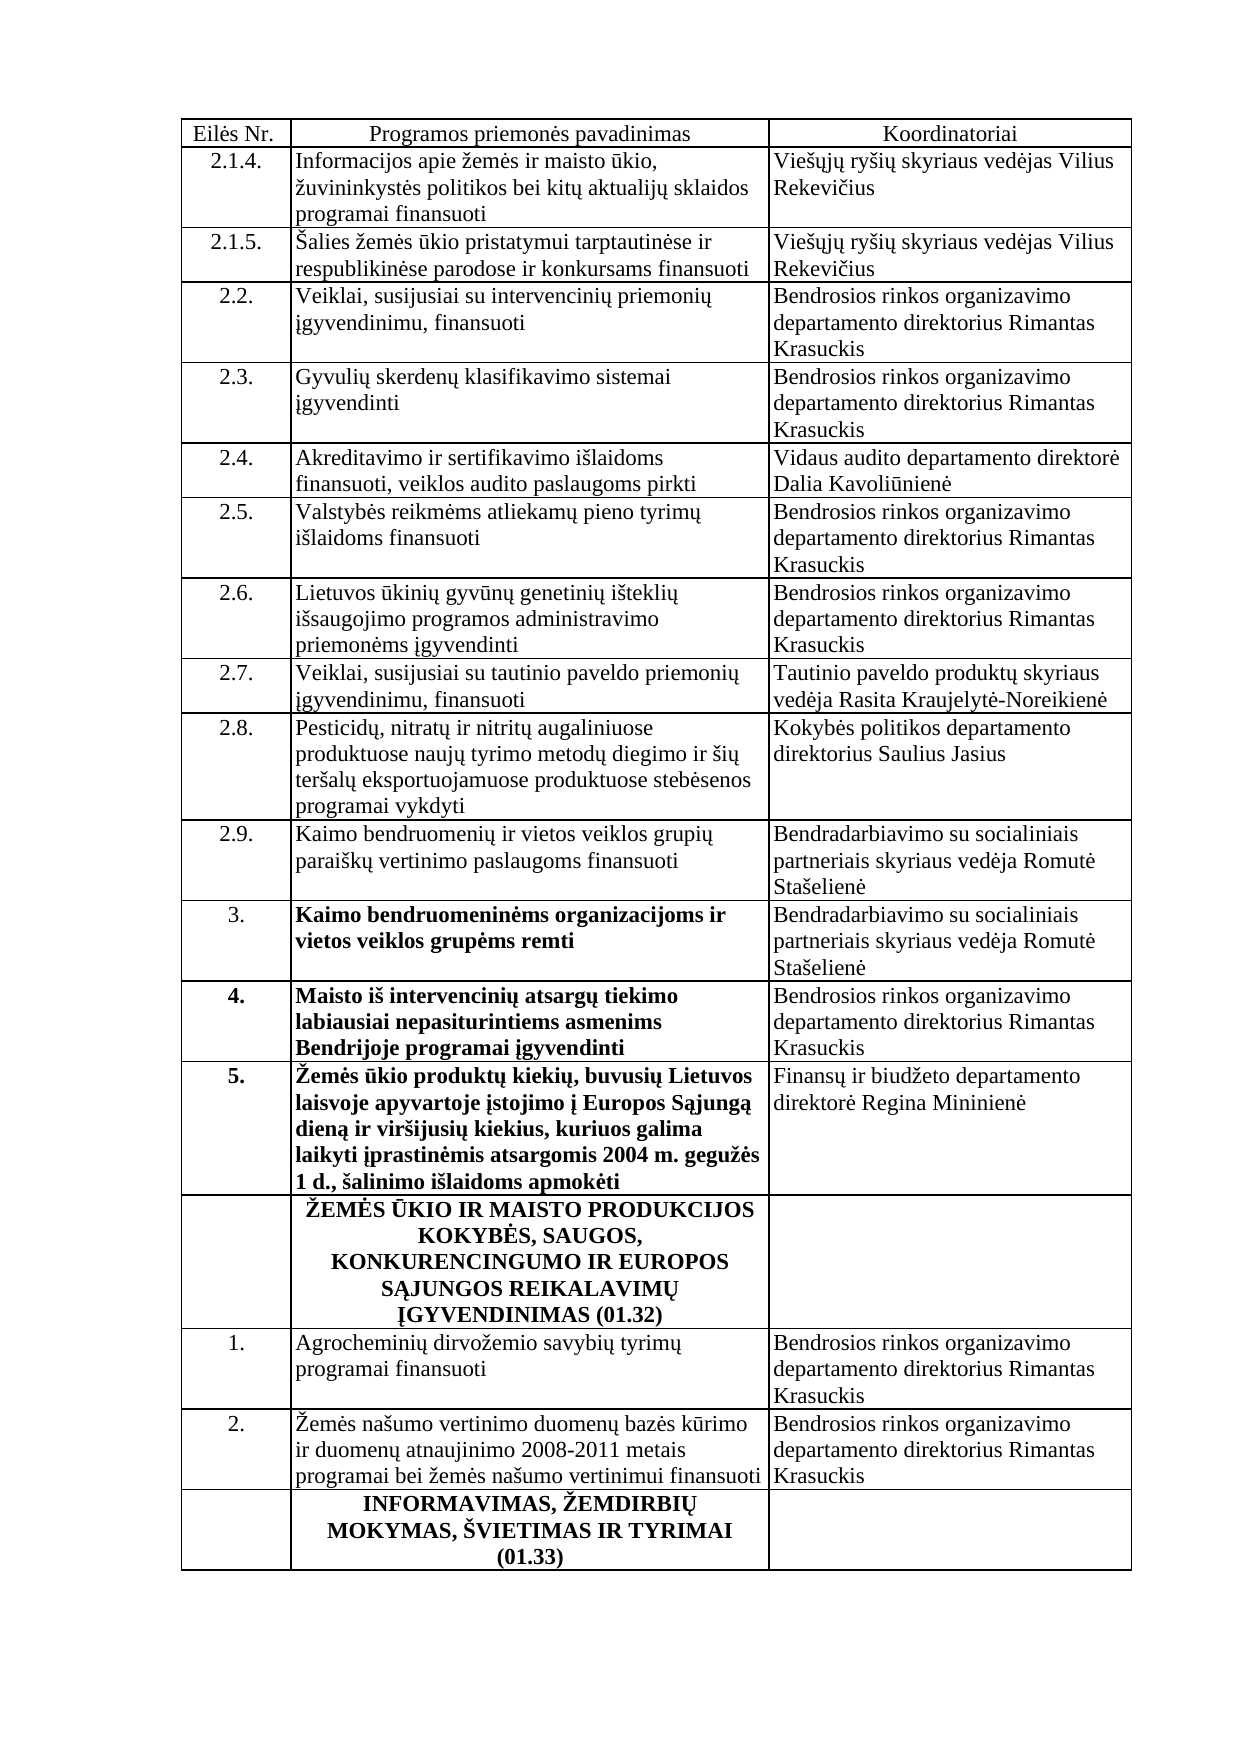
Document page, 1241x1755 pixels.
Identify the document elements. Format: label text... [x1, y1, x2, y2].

table_cell Akreditavimo ir sertifikavimo išlaidoms finansuoti, veiklos audito paslaugoms pirkti [292, 444, 768, 496]
table_cell Valstybės reikmėms atliekamų pieno tyrimų išlaidoms finansuoti [292, 498, 768, 577]
table_cell [182, 1196, 290, 1327]
table_header Programos priemonės pavadinimas [292, 120, 768, 146]
table_cell 2.4. [182, 444, 290, 496]
table_cell 2.1.4. [182, 148, 290, 227]
table_cell Tautinio paveldo produktų skyriaus vedėja Rasita Kraujelytė-Noreikienė [770, 659, 1131, 712]
table_cell 2.1.5. [182, 228, 290, 281]
table_cell Lietuvos ūkinių gyvūnų genetinių išteklių išsaugojimo programos administravimo priemonėms įgyvendinti [292, 579, 768, 658]
table_cell Bendrosios rinkos organizavimo departamento direktorius Rimantas Krasuckis [770, 363, 1131, 442]
table_cell Kaimo bendruomenių ir vietos veiklos grupių paraiškų vertinimo paslaugoms finansuoti [292, 821, 768, 899]
table_cell Veiklai, susijusiai su tautinio paveldo priemonių įgyvendinimu, finansuoti [292, 659, 768, 712]
table_cell 2.8. [182, 714, 290, 819]
table_cell Bendrosios rinkos organizavimo departamento direktorius Rimantas Krasuckis [770, 283, 1131, 362]
table_cell 2.3. [182, 363, 290, 442]
table_cell Bendradarbiavimo su socialiniais partneriais skyriaus vedėja Romutė Stašelienė [770, 901, 1131, 980]
table_cell Žemės našumo vertinimo duomenų bazės kūrimo ir duomenų atnaujinimo 2008-2011 metais programai bei žemės našumo vertinimui finansuoti [292, 1410, 768, 1489]
table_cell Kokybės politikos departamento direktorius Saulius Jasius [770, 714, 1131, 819]
table_cell [770, 1490, 1131, 1569]
table_header Koordinatoriai [770, 120, 1131, 146]
table_cell Kaimo bendruomeninėms organizacijoms ir vietos veiklos grupėms remti [292, 901, 768, 980]
table_cell Bendrosios rinkos organizavimo departamento direktorius Rimantas Krasuckis [770, 1329, 1131, 1408]
table_cell Bendrosios rinkos organizavimo departamento direktorius Rimantas Krasuckis [770, 1410, 1131, 1489]
table_cell 2. [182, 1410, 290, 1489]
table_cell Finansų ir biudžeto departamento direktorė Regina Mininienė [770, 1062, 1131, 1194]
table_cell 2.2. [182, 283, 290, 362]
table_cell Bendrosios rinkos organizavimo departamento direktorius Rimantas Krasuckis [770, 982, 1131, 1061]
table_cell Bendradarbiavimo su socialiniais partneriais skyriaus vedėja Romutė Stašelienė [770, 821, 1131, 899]
table_cell Veiklai, susijusiai su intervencinių priemonių įgyvendinimu, finansuoti [292, 283, 768, 362]
table_cell INFORMAVIMAS, ŽEMDIRBIŲ MOKYMAS, ŠVIETIMAS IR TYRIMAI (01.33) [292, 1490, 768, 1569]
table_cell 3. [182, 901, 290, 980]
table_cell Viešųjų ryšių skyriaus vedėjas Vilius Rekevičius [770, 228, 1131, 281]
table_cell Pesticidų, nitratų ir nitritų augaliniuose produktuose naujų tyrimo metodų diegimo ir šių teršalų eksportuojamuose produktuose stebėsenos programai vykdyti [292, 714, 768, 819]
table_cell Agrocheminių dirvožemio savybių tyrimų programai finansuoti [292, 1329, 768, 1408]
table_header Eilės Nr. [182, 120, 290, 146]
table_cell Žemės ūkio produktų kiekių, buvusių Lietuvos laisvoje apyvartoje įstojimo į Europos Sąjungą dieną ir viršijusių kiekius, kuriuos galima laikyti įprastinėmis atsargomis 2004 m. gegužės 1 d., šalinimo išlaidoms apmokėti [292, 1062, 768, 1194]
table_cell Šalies žemės ūkio pristatymui tarptautinėse ir respublikinėse parodose ir konkursams finansuoti [292, 228, 768, 281]
table_cell Bendrosios rinkos organizavimo departamento direktorius Rimantas Krasuckis [770, 498, 1131, 577]
table_cell [770, 1196, 1131, 1327]
table_cell ŽEMĖS ŪKIO IR MAISTO PRODUKCIJOS KOKYBĖS, SAUGOS, KONKURENCINGUMO IR EUROPOS SĄJUNGOS REIKALAVIMŲ ĮGYVENDINIMAS (01.32) [292, 1196, 768, 1327]
table_cell 2.5. [182, 498, 290, 577]
table_cell 5. [182, 1062, 290, 1194]
table_cell Gyvulių skerdenų klasifikavimo sistemai įgyvendinti [292, 363, 768, 442]
table_cell Viešųjų ryšių skyriaus vedėjas Vilius Rekevičius [770, 148, 1131, 227]
table_cell 4. [182, 982, 290, 1061]
table_cell 2.7. [182, 659, 290, 712]
table_cell 2.9. [182, 821, 290, 899]
table_cell Bendrosios rinkos organizavimo departamento direktorius Rimantas Krasuckis [770, 579, 1131, 658]
table_cell 2.6. [182, 579, 290, 658]
table_cell [182, 1490, 290, 1569]
table_cell Informacijos apie žemės ir maisto ūkio, žuvininkystės politikos bei kitų aktualijų sklaidos programai finansuoti [292, 148, 768, 227]
table_cell Vidaus audito departamento direktorė Dalia Kavoliūnienė [770, 444, 1131, 496]
table_cell Maisto iš intervencinių atsargų tiekimo labiausiai nepasiturintiems asmenims Bendrijoje programai įgyvendinti [292, 982, 768, 1061]
table_cell 1. [182, 1329, 290, 1408]
